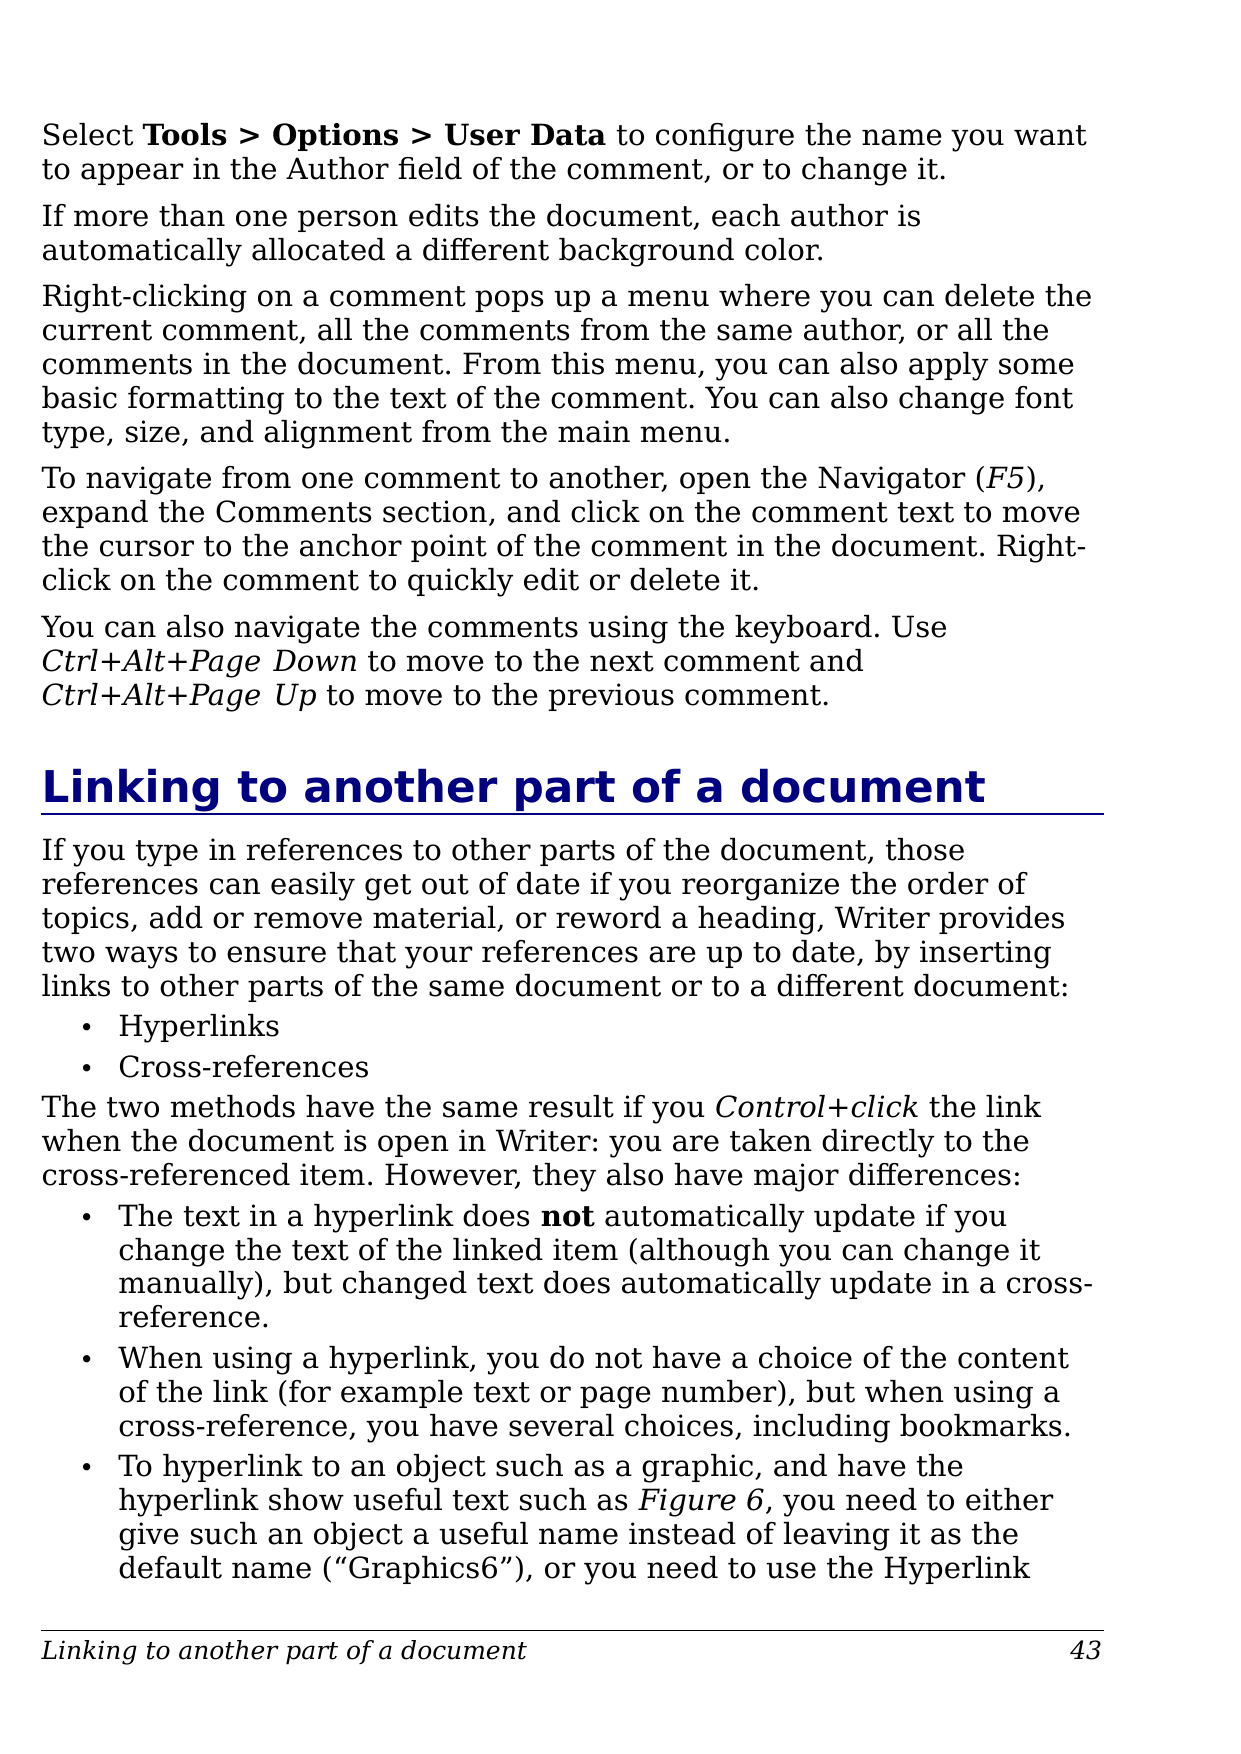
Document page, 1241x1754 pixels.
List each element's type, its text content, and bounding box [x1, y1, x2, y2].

text Right-clicking on a comment pops up a menu where you can delete the current comment, all the comments from the same author, or all the comments in the document. From this menu, you can also apply some basic formatting to the text of the comment. You can also change font type, size, and alignment from the main menu. [41, 279, 1104, 449]
list Hyperlinks [79, 1010, 1104, 1044]
subtitle Linking to another part of a document [41, 762, 1104, 813]
list The text in a hyperlink does not automatically update if you change the text of the linked item (although you can change it manually), but changed text does automatically update in a cross-reference. [79, 1198, 1104, 1335]
text Select Tools > Options > User Data to configure the name you want to appear in the Author field of the comment, or to change it. [41, 118, 1104, 186]
list The two methods have the same result if you Control+click the link when the document is open in Writer: you are taken directly to the cross-referenced item. However, they also have major differences: [41, 1090, 1104, 1192]
list If you type in references to other parts of the document, those references can easily get out of date if you reorganize the order of topics, add or remove material, or reword a heading, Writer provides two ways to ensure that your references are up to date, by inserting links to other parts of the same document or to a different document: [41, 833, 1104, 1003]
text You can also navigate the comments using the keyboard. Use Ctrl+Alt+Page Down to move to the next comment and Ctrl+Alt+Page Up to move to the previous comment. [41, 610, 1104, 712]
text If more than one person edits the document, each author is automatically allocated a different background color. [41, 199, 1104, 267]
list To hyperlink to an object such as a graphic, and have the hyperlink show useful text such as Figure 6, you need to either give such an object a useful name instead of leaving it as the default name (“Graphics6”), or you need to use the Hyperlink [79, 1449, 1104, 1585]
list When using a hyperlink, you do not have a choice of the content of the link (for example text or page number), but when using a cross-reference, you have several choices, including bookmarks. [79, 1341, 1104, 1443]
list Cross-references [79, 1050, 1104, 1084]
text To navigate from one comment to another, open the Navigator (F5), expand the Comments section, and click on the comment text to move the cursor to the anchor point of the comment in the document. Right-click on the comment to quickly edit or delete it. [41, 462, 1104, 597]
